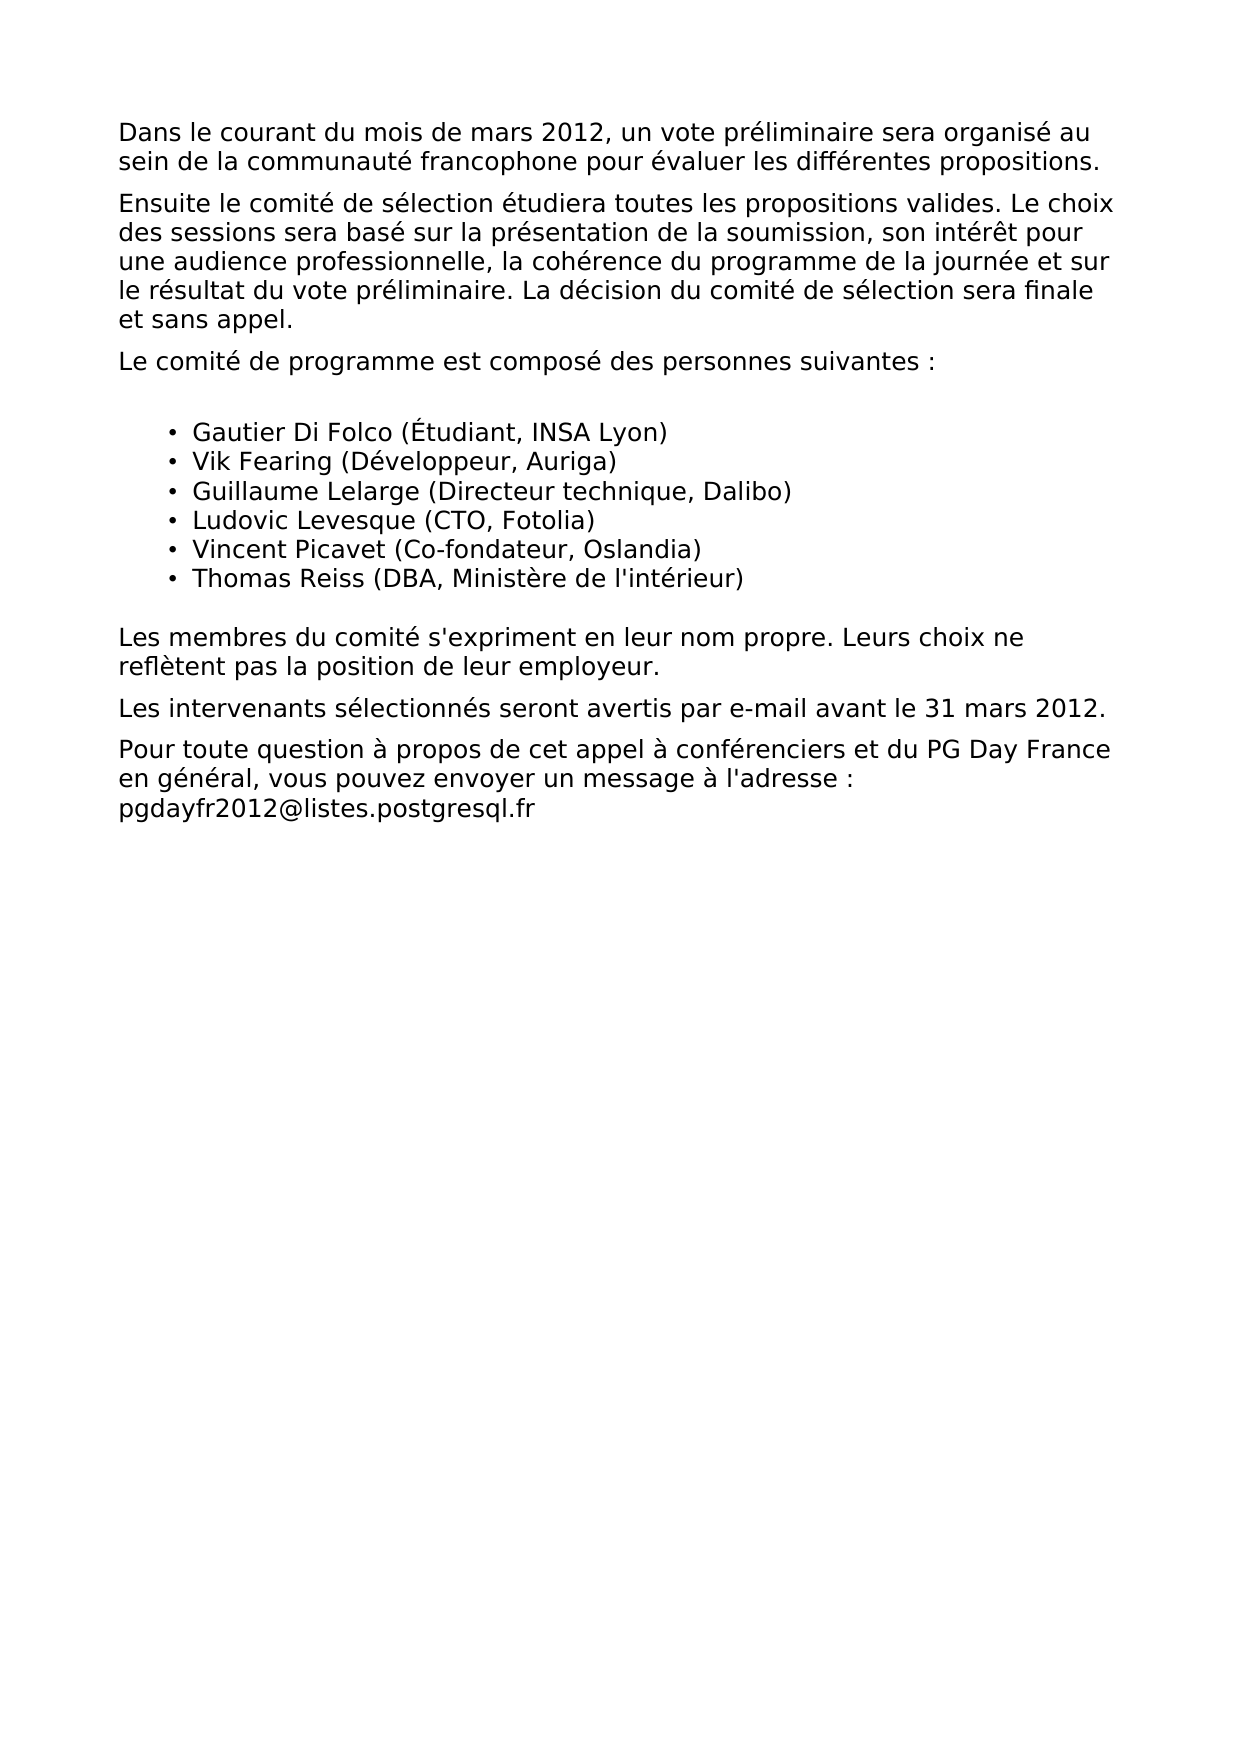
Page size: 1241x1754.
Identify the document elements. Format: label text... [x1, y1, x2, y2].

list Gautier Di Folco (Étudiant, INSA Lyon) [177, 418, 1122, 448]
text Le comité de programme est composé des personnes suivantes : [118, 347, 1122, 376]
text Les membres du comité s'expriment en leur nom propre. Leurs choix ne reflètent pas la position de leur employeur. [118, 623, 1122, 681]
list Guillaume Lelarge (Directeur technique, Dalibo) [177, 477, 1122, 506]
text Pour toute question à propos de cet appel à conférenciers et du PG Day France en général, vous pouvez envoyer un message à l'adresse : pgdayfr2012@listes.postgresql.fr [118, 735, 1122, 823]
list Vincent Picavet (Co-fondateur, Oslandia) [177, 535, 1122, 564]
list Thomas Reiss (DBA, Ministère de l'intérieur) [177, 564, 1122, 593]
text Les intervenants sélectionnés seront avertis par e-mail avant le 31 mars 2012. [118, 694, 1122, 723]
text Ensuite le comité de sélection étudiera toutes les propositions valides. Le choix des sessions sera basé sur la présentation de la soumission, son intérêt pour une audience professionnelle, la cohérence du programme de la journée et sur le résultat du vote préliminaire. La décision du comité de sélection sera finale et sans appel. [118, 189, 1122, 335]
text Dans le courant du mois de mars 2012, un vote préliminaire sera organisé au sein de la communauté francophone pour évaluer les différentes propositions. [118, 118, 1122, 176]
list Ludovic Levesque (CTO, Fotolia) [177, 506, 1122, 535]
list Vik Fearing (Développeur, Auriga) [177, 448, 1122, 477]
